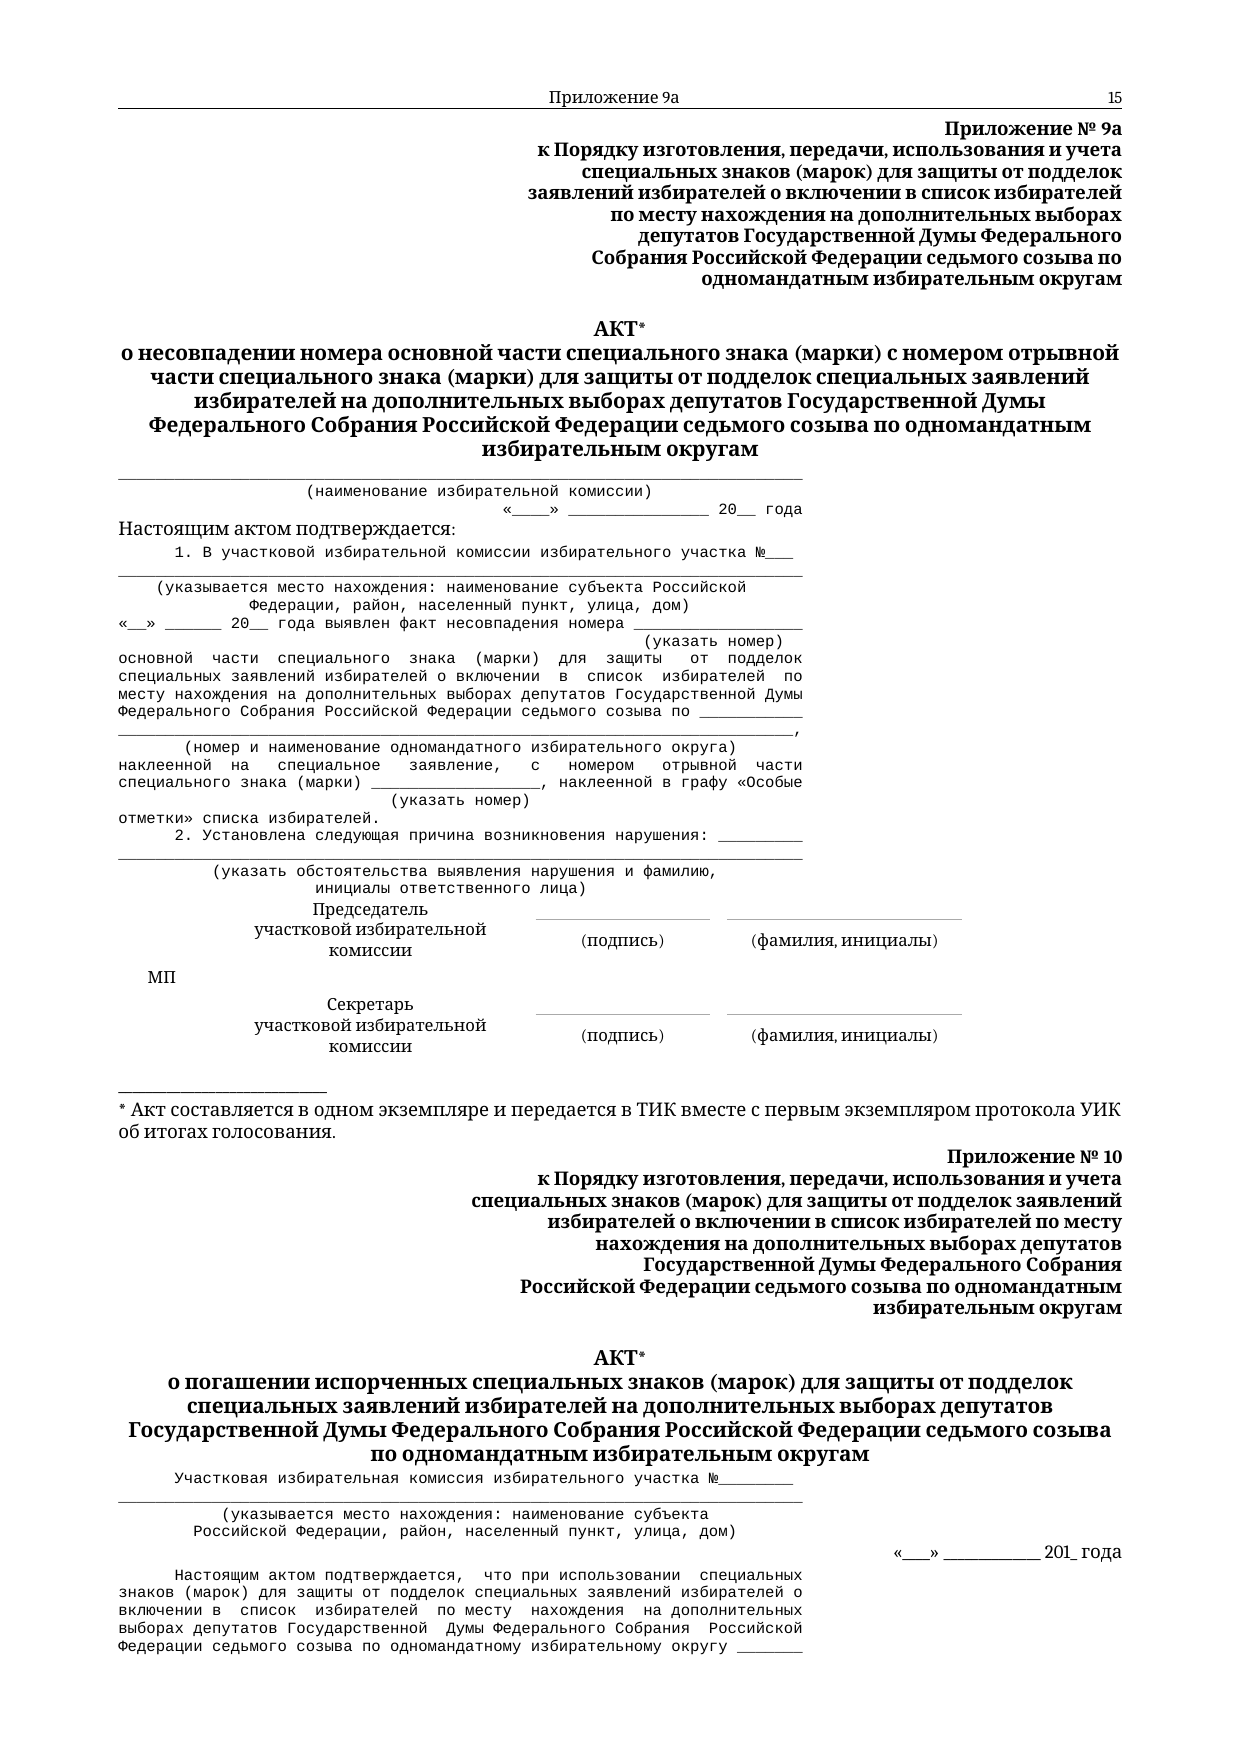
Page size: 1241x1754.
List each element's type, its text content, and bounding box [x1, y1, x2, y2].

table_header [710, 899, 727, 919]
text наклеенной на специальное заявление, с номером отрывной части [118, 757, 1122, 775]
subtitle АКТ* о несовпадении номера основной части специального знака (марки) с номером отрывной части специального знака (марки) для защиты от подделок специальных заявлений избирателей на дополнительных выборах депутатов Государственной Думы Федерального Собрания Российской Федерации седьмого созыва по одномандатным избирательным округам [118, 318, 1122, 461]
text отметки» списка избирателей. [118, 810, 1122, 828]
text Федерации седьмого созыва по одномандатному избирательному округу _______ [118, 1638, 1122, 1656]
text _________________________________________________________________________ [118, 466, 1122, 483]
text Российской Федерации, район, населенный пункт, улица, дом) [118, 1524, 1122, 1541]
table_cell [710, 919, 727, 967]
text 1. В участковой избирательной комиссии избирательного участка №___ [118, 544, 1122, 562]
table_cell МП [118, 967, 205, 994]
text специального знака (марки) __________________, наклеенной в графу «Особые [118, 775, 1122, 792]
table_cell (подпись) [536, 1015, 709, 1063]
text (указать номер) [118, 792, 1122, 810]
table_header Председатель участковой избирательной комиссии [205, 899, 536, 967]
text 2. Установлена следующая причина возникновения нарушения: _________ [118, 828, 1122, 846]
text выборах депутатов Государственной Думы Федерального Собрания Российской [118, 1620, 1122, 1638]
text основной части специального знака (марки) для защиты от подделок [118, 651, 1122, 668]
table_cell (подпись) [536, 920, 709, 967]
text * Акт составляется в одном экземпляре и передается в ТИК вместе с первым экземпляром протокола УИК об итогах голосования. [118, 1100, 1122, 1143]
subtitle АКТ* о погашении испорченных специальных знаков (марок) для защиты от подделок специальных заявлений избирателей на дополнительных выборах депутатов Государственной Думы Федерального Собрания Российской Федерации седьмого созыва по одномандатным избирательным округам [118, 1347, 1122, 1466]
text знаков (марок) для защиты от подделок специальных заявлений избирателей о [118, 1585, 1122, 1603]
table_cell [118, 919, 205, 967]
text (указать номер) [118, 633, 1122, 651]
text включении в список избирателей по месту нахождения на дополнительных [118, 1603, 1122, 1620]
text «____» ______________ 201_ года [118, 1541, 1122, 1563]
text Приложение № 10 к Порядку изготовления, передачи, использования и учета специальных знаков (марок) для защиты от подделок заявлений избирателей о включении в список избирателей по месту нахождения на дополнительных выборах депутатов Государственной Думы Федерального Собрания Российской Федерации седьмого созыва по одномандатным избирательным округам [118, 1147, 1122, 1319]
table_cell [536, 994, 709, 1014]
table_cell [536, 967, 709, 994]
table_header [118, 899, 205, 919]
text Настоящим актом подтверждается: [118, 519, 1122, 540]
table_cell [710, 1014, 727, 1063]
text _________________________________________________________________________ [118, 1488, 1122, 1506]
text _________________________________________________________________________ [118, 846, 1122, 863]
table_cell [727, 994, 962, 1014]
text (наименование избирательной комиссии) [118, 483, 1122, 501]
text (указывается место нахождения: наименование субъекта Российской [118, 580, 1122, 598]
table_cell [205, 967, 536, 994]
text Настоящим актом подтверждается, что при использовании специальных [118, 1567, 1122, 1585]
text Участковая избирательная комиссия избирательного участка №________ [118, 1471, 1122, 1488]
text (номер и наименование одномандатного избирательного округа) [118, 739, 1122, 757]
text _________________________________________________________________________ [118, 562, 1122, 580]
text инициалы ответственного лица) [118, 881, 1122, 899]
text ______________________________ [118, 1075, 1122, 1096]
table_cell (фамилия, инициалы) [727, 1015, 962, 1063]
text (указать обстоятельства выявления нарушения и фамилию, [118, 863, 1122, 881]
text Приложение № 9а к Порядку изготовления, передачи, использования и учета специальных знаков (марок) для защиты от подделок заявлений избирателей о включении в список избирателей по месту нахождения на дополнительных выборах депутатов Государственной Думы Федерального Собрания Российской Федерации седьмого созыва по одномандатным избирательным округам [118, 118, 1122, 291]
table_cell Секретарь участковой избирательной комиссии [205, 994, 536, 1063]
table_cell [710, 967, 727, 994]
table_cell (фамилия, инициалы) [727, 920, 962, 967]
table_cell [118, 994, 205, 1063]
text специальных заявлений избирателей о включении в список избирателей по [118, 668, 1122, 686]
table_cell [710, 994, 727, 1014]
text «____» _______________ 20__ года [118, 501, 1122, 519]
text (указывается место нахождения: наименование субъекта [118, 1506, 1122, 1524]
text «__» ______ 20__ года выявлен факт несовпадения номера __________________ [118, 615, 1122, 633]
table_cell [727, 967, 962, 994]
table_header [536, 899, 709, 919]
text ________________________________________________________________________, [118, 722, 1122, 739]
table_header [727, 899, 962, 919]
text Федерации, район, населенный пункт, улица, дом) [118, 598, 1122, 615]
text Федерального Собрания Российской Федерации седьмого созыва по ___________ [118, 704, 1122, 722]
text месту нахождения на дополнительных выборах депутатов Государственной Думы [118, 686, 1122, 704]
